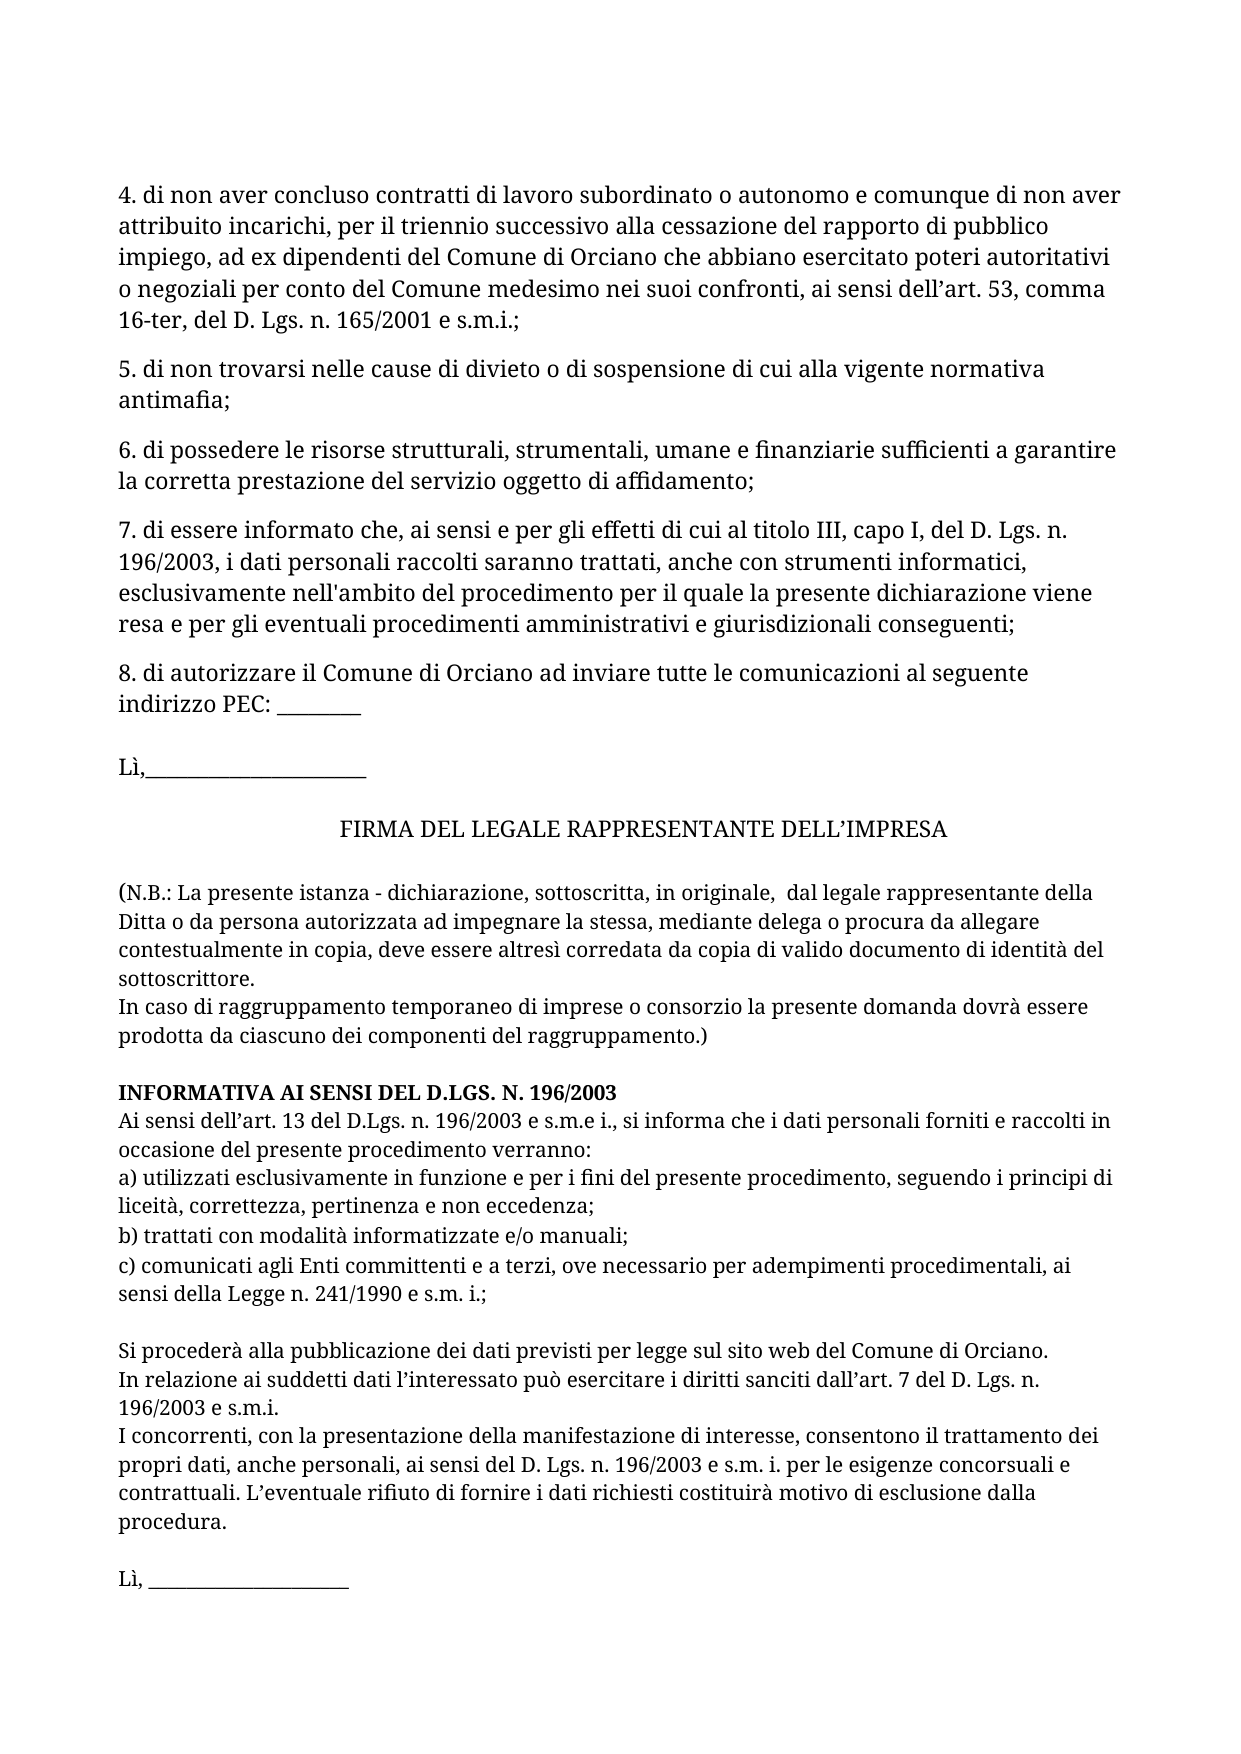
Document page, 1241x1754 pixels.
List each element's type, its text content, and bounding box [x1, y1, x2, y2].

text Si procederà alla pubblicazione dei dati previsti per legge sul sito web del Comune di Orciano. [118, 1336, 1122, 1365]
text 4. di non aver concluso contratti di lavoro subordinato o autonomo e comunque di non aver attribuito incarichi, per il triennio successivo alla cessazione del rapporto di pubblico impiego, ad ex dipendenti del Comune di Orciano che abbiano esercitato poteri autoritativi o negoziali per conto del Comune medesimo nei suoi confronti, ai sensi dell’art. 53, comma 16-ter, del D. Lgs. n. 165/2001 e s.m.i.; [118, 179, 1122, 335]
text (N.B.: La presente istanza - dichiarazione, sottoscritta, in originale, dal legale rappresentante della Ditta o da persona autorizzata ad impegnare la stessa, mediante delega o procura da allegare contestualmente in copia, deve essere altresì corredata da copia di valido documento di identità del sottoscrittore. [118, 876, 1122, 992]
text Ai sensi dell’art. 13 del D.Lgs. n. 196/2003 e s.m.e i., si informa che i dati personali forniti e raccolti in occasione del presente procedimento verranno: [118, 1106, 1122, 1163]
text 6. di possedere le risorse strutturali, strumentali, umane e finanziarie sufficienti a garantire la corretta prestazione del servizio oggetto di affidamento; [118, 434, 1122, 496]
text c) comunicati agli Enti committenti e a terzi, ove necessario per adempimenti procedimentali, ai sensi della Legge n. 241/1990 e s.m. i.; [118, 1251, 1122, 1308]
text In caso di raggruppamento temporaneo di imprese o consorzio la presente domanda dovrà essere prodotta da ciascuno dei componenti del raggruppamento.) [118, 992, 1122, 1049]
text b) trattati con modalità informatizzate e/o manuali; [118, 1221, 1122, 1250]
text 7. di essere informato che, ai sensi e per gli effetti di cui al titolo III, capo I, del D. Lgs. n. 196/2003, i dati personali raccolti saranno trattati, anche con strumenti informatici, esclusivamente nell'ambito del procedimento per il quale la presente dichiarazione viene resa e per gli eventuali procedimenti amministrativi e giurisdizionali conseguenti; [118, 514, 1122, 639]
text 8. di autorizzare il Comune di Orciano ad inviare tutte le comunicazioni al seguente indirizzo PEC: ________ [118, 657, 1122, 720]
text FIRMA DEL LEGALE RAPPRESENTANTE DELL’IMPRESA [118, 813, 1122, 845]
text INFORMATIVA AI SENSI DEL D.LGS. N. 196/2003 [118, 1078, 1122, 1106]
text a) utilizzati esclusivamente in funzione e per i fini del presente procedimento, seguendo i principi di liceità, correttezza, pertinenza e non eccedenza; [118, 1163, 1122, 1220]
text I concorrenti, con la presentazione della manifestazione di interesse, consentono il trattamento dei propri dati, anche personali, ai sensi del D. Lgs. n. 196/2003 e s.m. i. per le esigenze concorsuali e contrattuali. L’eventuale rifiuto di fornire i dati richiesti costituirà motivo di esclusione dalla procedura. [118, 1422, 1122, 1535]
text Lì,_____________________ [118, 751, 1122, 782]
text Lì, _____________________ [118, 1564, 1122, 1592]
text In relazione ai suddetti dati l’interessato può esercitare i diritti sanciti dall’art. 7 del D. Lgs. n. 196/2003 e s.m.i. [118, 1365, 1122, 1422]
text 5. di non trovarsi nelle cause di divieto o di sospensione di cui alla vigente normativa antimafia; [118, 353, 1122, 416]
